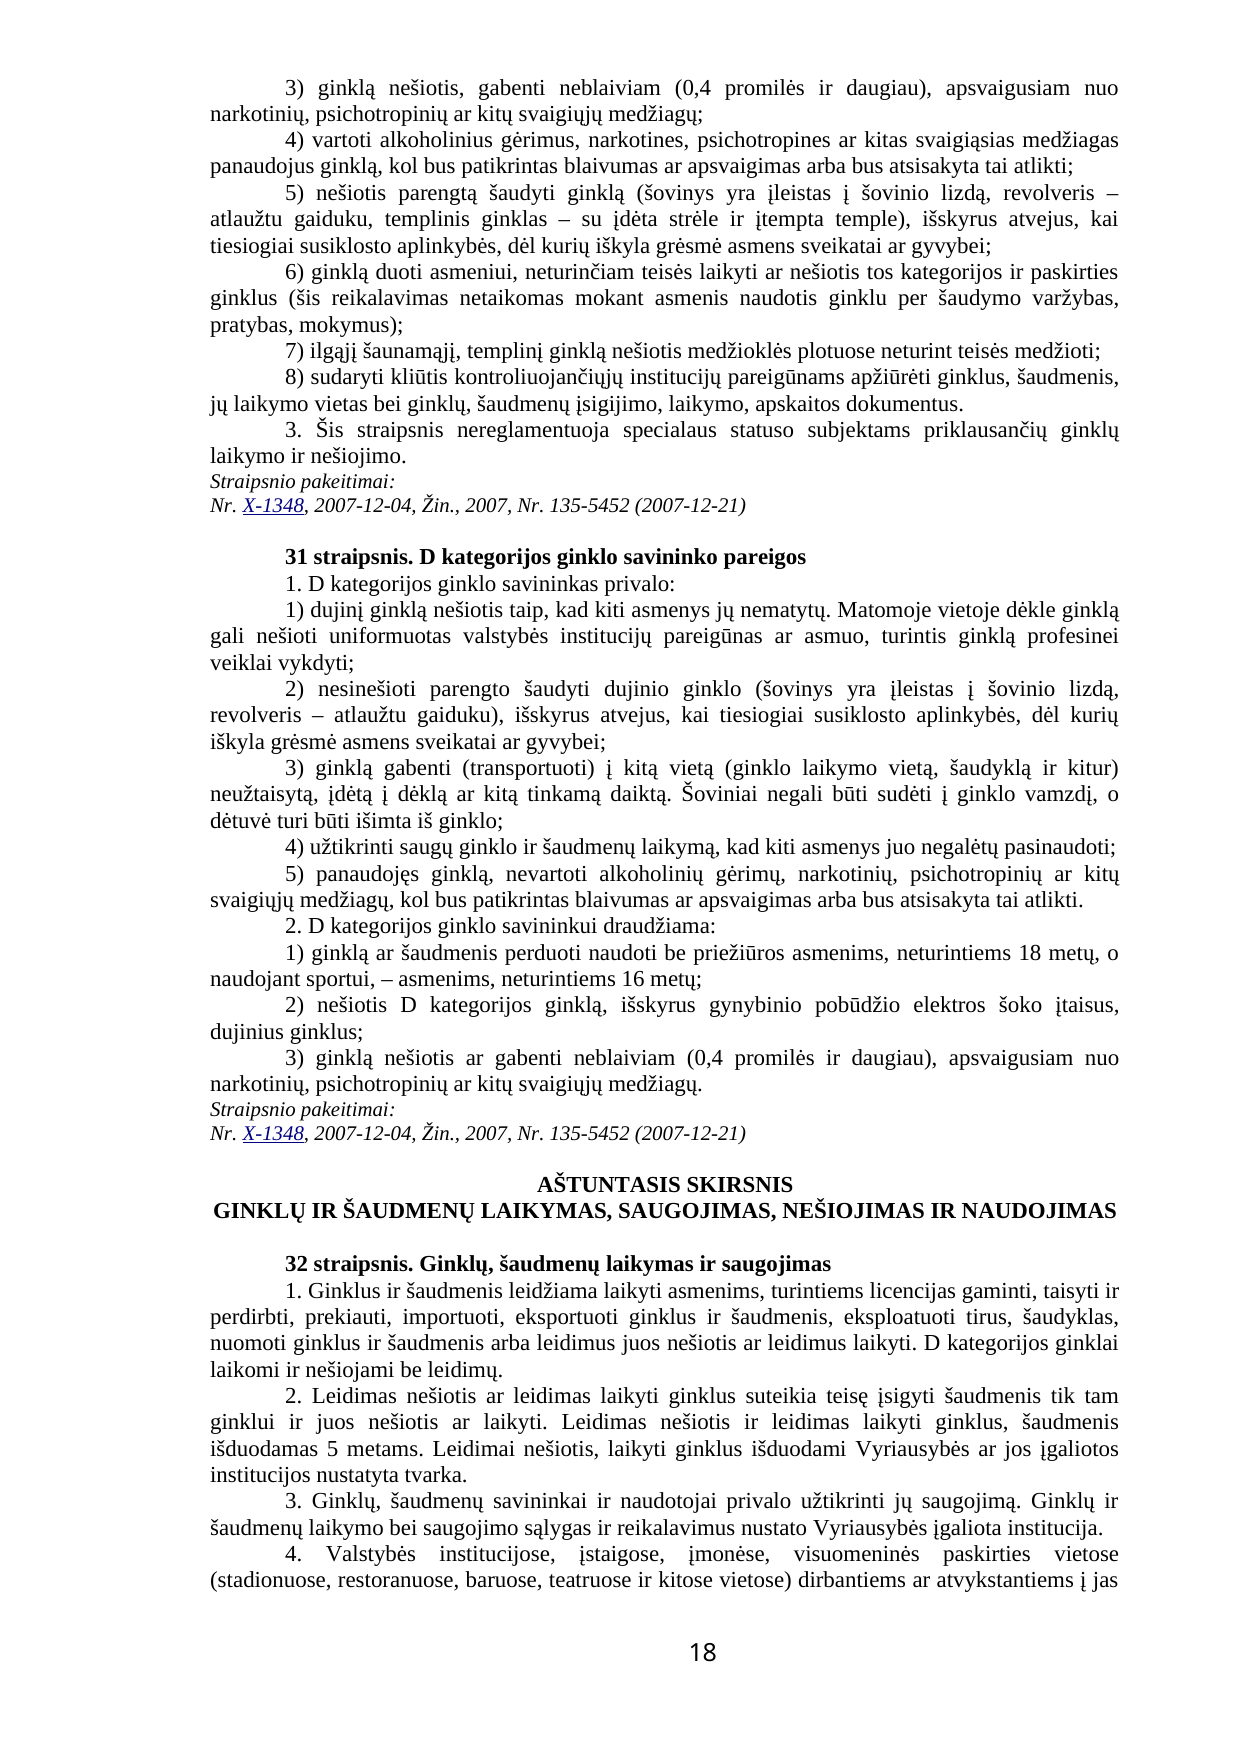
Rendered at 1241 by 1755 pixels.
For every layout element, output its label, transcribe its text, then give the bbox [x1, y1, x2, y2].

text 32 straipsnis. Ginklų, šaudmenų laikymas ir saugojimas [210, 1250, 1120, 1277]
text 31 straipsnis. D kategorijos ginklo savininko pareigos [210, 543, 1120, 570]
subtitle 3) ginklą nešiotis ar gabenti neblaiviam (0,4 promilės ir daugiau), apsvaigusiam nuo narkotinių, psichotropinių ar kitų svaigiųjų medžiagų. [210, 1044, 1120, 1097]
text 2) nesinešioti parengto šaudyti dujinio ginklo (šovinys yra įleistas į šovinio lizdą, revolveris – atlaužtu gaiduku), išskyrus atvejus, kai tiesiogiai susiklosto aplinkybės, dėl kurių iškyla grėsmė asmens sveikatai ar gyvybei; [210, 675, 1120, 754]
text Nr. X-1348, 2007-12-04, Žin., 2007, Nr. 135-5452 (2007-12-21) [210, 1121, 1120, 1145]
text 3) ginklą gabenti (transportuoti) į kitą vietą (ginklo laikymo vietą, šaudyklą ir kitur) neužtaisytą, įdėtą į dėklą ar kitą tinkamą daiktą. Šoviniai negali būti sudėti į ginklo vamzdį, o dėtuvė turi būti išimta iš ginklo; [210, 754, 1120, 833]
text GINKLŲ IR ŠAUDMENŲ laikymas, saugojimas, nešiojimas ir naudojimas [210, 1198, 1120, 1224]
text Straipsnio pakeitimai: [210, 469, 1120, 493]
text 1. Ginklus ir šaudmenis leidžiama laikyti asmenims, turintiems licencijas gaminti, taisyti ir perdirbti, prekiauti, importuoti, eksportuoti ginklus ir šaudmenis, eksploatuoti tirus, šaudyklas, nuomoti ginklus ir šaudmenis arba leidimus juos nešiotis ar leidimus laikyti. D kategorijos ginklai laikomi ir nešiojami be leidimų. [210, 1277, 1120, 1382]
text 4) užtikrinti saugų ginklo ir šaudmenų laikymą, kad kiti asmenys juo negalėtų pasinaudoti; [210, 833, 1120, 859]
text 1) ginklą ar šaudmenis perduoti naudoti be priežiūros asmenims, neturintiems 18 metų, o naudojant sportui, – asmenims, neturintiems 16 metų; [210, 939, 1120, 991]
text 2. D kategorijos ginklo savininkui draudžiama: [210, 912, 1120, 939]
text 3. Šis straipsnis nereglamentuoja specialaus statuso subjektams priklausančių ginklų laikymo ir nešiojimo. [210, 416, 1120, 469]
text 1) dujinį ginklą nešiotis taip, kad kiti asmenys jų nematytų. Matomoje vietoje dėkle ginklą gali nešioti uniformuotas valstybės institucijų pareigūnas ar asmuo, turintis ginklą profesinei veiklai vykdyti; [210, 596, 1120, 675]
text 4. Valstybės institucijose, įstaigose, įmonėse, visuomeninės paskirties vietose (stadionuose, restoranuose, baruose, teatruose ir kitose vietose) dirbantiems ar atvykstantiems į jas [210, 1540, 1120, 1593]
text 1. D kategorijos ginklo savininkas privalo: [210, 570, 1120, 596]
text 6) ginklą duoti asmeniui, neturinčiam teisės laikyti ar nešiotis tos kategorijos ir paskirties ginklus (šis reikalavimas netaikomas mokant asmenis naudotis ginklu per šaudymo varžybas, pratybas, mokymus); [210, 258, 1120, 337]
text 5) panaudojęs ginklą, nevartoti alkoholinių gėrimų, narkotinių, psichotropinių ar kitų svaigiųjų medžiagų, kol bus patikrintas blaivumas ar apsvaigimas arba bus atsisakyta tai atlikti. [210, 859, 1120, 912]
subtitle AŠTUNTASIS SKIRSNIS [210, 1171, 1120, 1198]
text 7) ilgąjį šaunamąjį, templinį ginklą nešiotis medžioklės plotuose neturint teisės medžioti; [210, 337, 1120, 363]
text 5) nešiotis parengtą šaudyti ginklą (šovinys yra įleistas į šovinio lizdą, revolveris – atlaužtu gaiduku, templinis ginklas – su įdėta strėle ir įtempta temple), išskyrus atvejus, kai tiesiogiai susiklosto aplinkybės, dėl kurių iškyla grėsmė asmens sveikatai ar gyvybei; [210, 179, 1120, 258]
text 2. Leidimas nešiotis ar leidimas laikyti ginklus suteikia teisę įsigyti šaudmenis tik tam ginklui ir juos nešiotis ar laikyti. Leidimas nešiotis ir leidimas laikyti ginklus, šaudmenis išduodamas 5 metams. Leidimai nešiotis, laikyti ginklus išduodami Vyriausybės ar jos įgaliotos institucijos nustatyta tvarka. [210, 1382, 1120, 1487]
text Nr. X-1348, 2007-12-04, Žin., 2007, Nr. 135-5452 (2007-12-21) [210, 493, 1120, 517]
text 8) sudaryti kliūtis kontroliuojančiųjų institucijų pareigūnams apžiūrėti ginklus, šaudmenis, jų laikymo vietas bei ginklų, šaudmenų įsigijimo, laikymo, apskaitos dokumentus. [210, 363, 1120, 416]
text 2) nešiotis D kategorijos ginklą, išskyrus gynybinio pobūdžio elektros šoko įtaisus, dujinius ginklus; [210, 991, 1120, 1044]
text Straipsnio pakeitimai: [210, 1097, 1120, 1121]
text 4) vartoti alkoholinius gėrimus, narkotines, psichotropines ar kitas svaigiąsias medžiagas panaudojus ginklą, kol bus patikrintas blaivumas ar apsvaigimas arba bus atsisakyta tai atlikti; [210, 126, 1120, 179]
text 3) ginklą nešiotis, gabenti neblaiviam (0,4 promilės ir daugiau), apsvaigusiam nuo narkotinių, psichotropinių ar kitų svaigiųjų medžiagų; [210, 73, 1120, 126]
text 3. Ginklų, šaudmenų savininkai ir naudotojai privalo užtikrinti jų saugojimą. Ginklų ir šaudmenų laikymo bei saugojimo sąlygas ir reikalavimus nustato Vyriausybės įgaliota institucija. [210, 1487, 1120, 1540]
